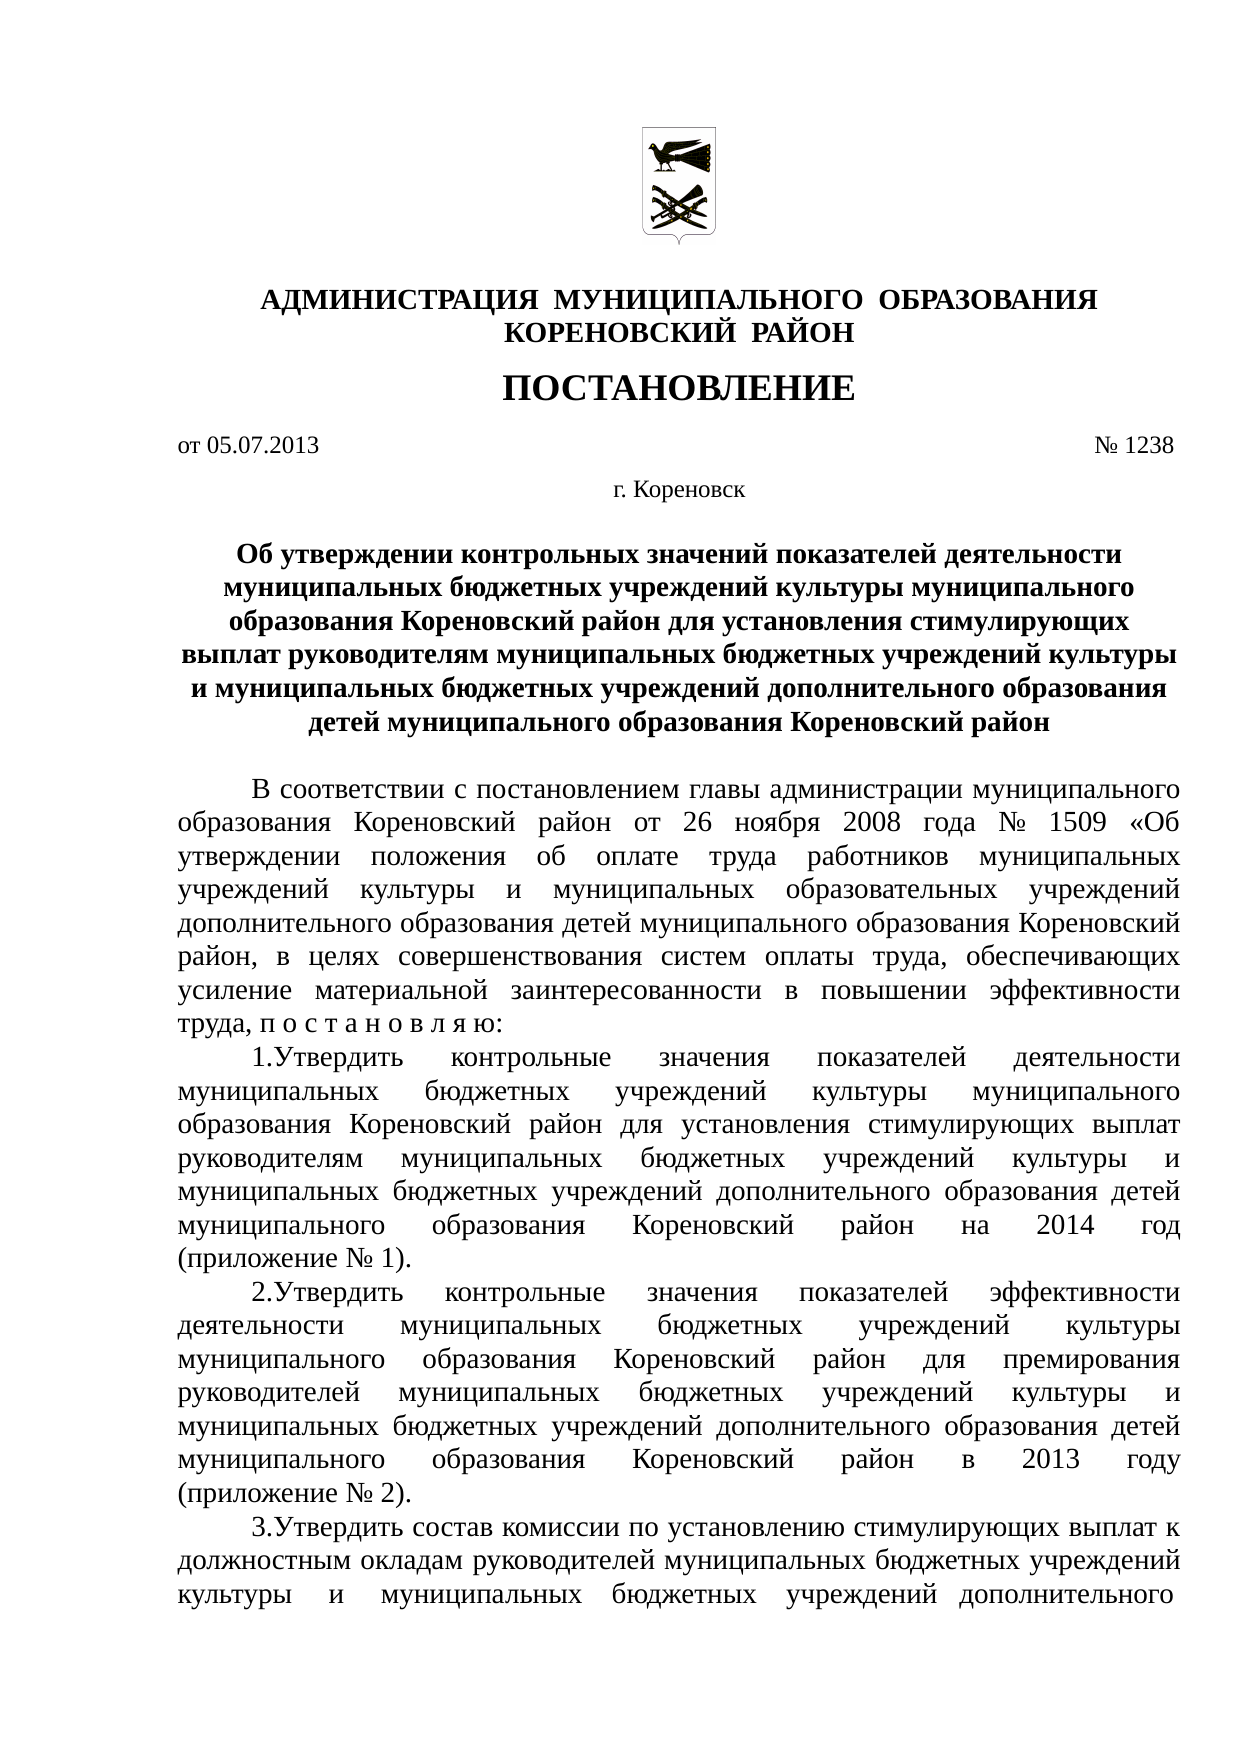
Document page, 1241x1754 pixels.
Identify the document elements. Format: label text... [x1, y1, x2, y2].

text Об утверждении контрольных значений показателей деятельности муниципальных бюджетных учреждений культуры муниципального образования Кореновский район для установления стимулирующих выплат руководителям муниципальных бюджетных учреждений культуры и муниципальных бюджетных учреждений дополнительного образования детей муниципального образования Кореновский район [177, 536, 1181, 737]
picture [642, 127, 716, 245]
text от 05.07.2013 № 1238 [177, 431, 1181, 459]
subtitle АДМИНИСТРАЦИЯ МУНИЦИПАЛЬНОГО ОБРАЗОВАНИЯ [177, 282, 1181, 316]
text г. Кореновск [177, 474, 1181, 502]
subtitle КОРЕНОВСКИЙ РАЙОН [177, 316, 1181, 349]
text 3.Утвердить состав комиссии по установлению стимулирующих выплат к должностным окладам руководителей муниципальных бюджетных учреждений культуры и муниципальных бюджетных учреждений дополнительного [177, 1509, 1181, 1609]
text 2.Утвердить контрольные значения показателей эффективности деятельности муниципальных бюджетных учреждений культуры муниципального образования Кореновский район для премирования руководителей муниципальных бюджетных учреждений культуры и муниципальных бюджетных учреждений дополнительного образования детей муниципального образования Кореновский район в 2013 году (приложение № 2). [177, 1274, 1181, 1509]
text В соответствии с постановлением главы администрации муниципального образования Кореновский район от 26 ноября 2008 года № 1509 «Об утверждении положения об оплате труда работников муниципальных учреждений культуры и муниципальных образовательных учреждений дополнительного образования детей муниципального образования Кореновский район, в целях совершенствования систем оплаты труда, обеспечивающих усиление материальной заинтересованности в повышении эффективности труда, п о с т а н о в л я ю: [177, 771, 1181, 1039]
subtitle ПОСТАНОВЛЕНИЕ [177, 366, 1181, 409]
text 1.Утвердить контрольные значения показателей деятельности муниципальных бюджетных учреждений культуры муниципального образования Кореновский район для установления стимулирующих выплат руководителям муниципальных бюджетных учреждений культуры и муниципальных бюджетных учреждений дополнительного образования детей муниципального образования Кореновский район на 2014 год (приложение № 1). [177, 1039, 1181, 1274]
